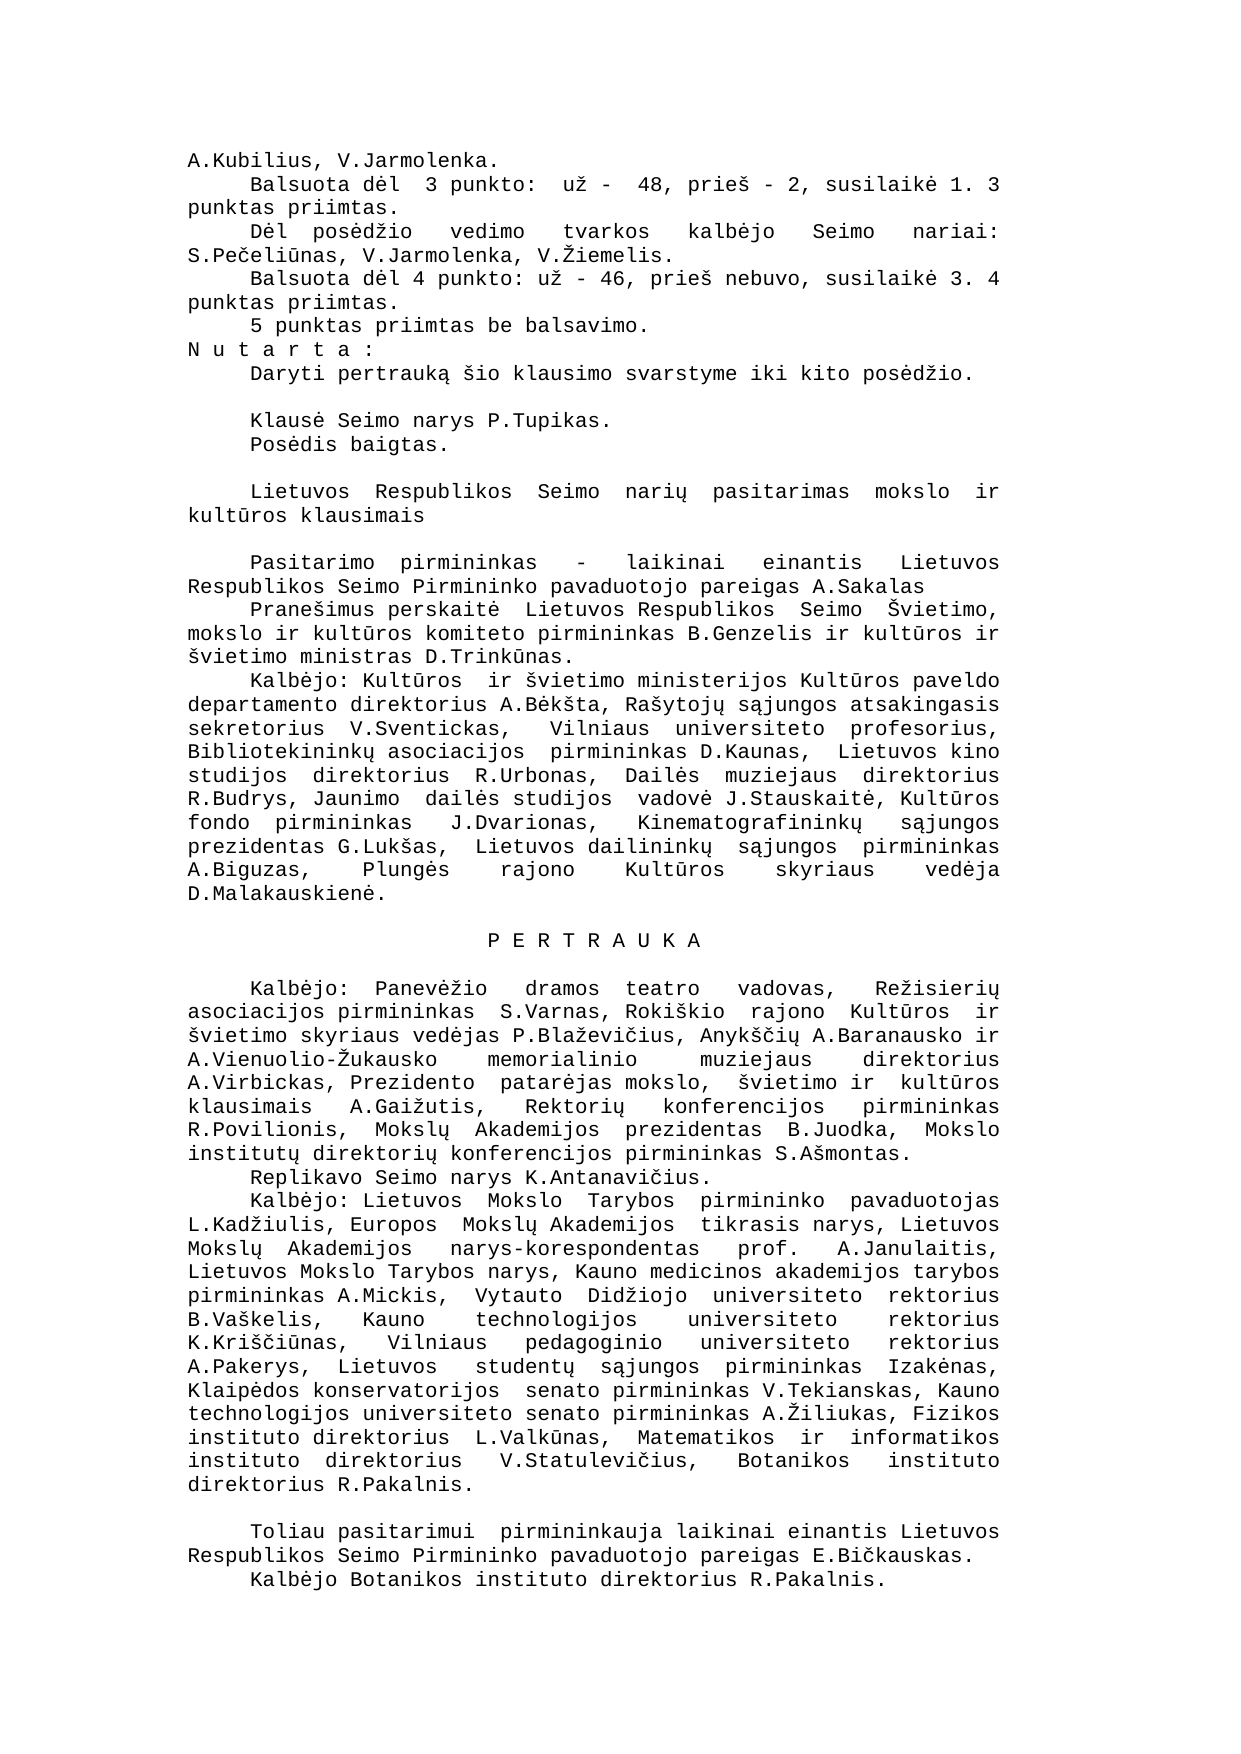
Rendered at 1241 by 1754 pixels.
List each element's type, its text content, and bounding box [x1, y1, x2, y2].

text pirmininkas A.Mickis, Vytauto Didžiojo universiteto rektorius [187, 1285, 1053, 1309]
text Kalbėjo: Lietuvos Mokslo Tarybos pirmininko pavaduotojas [187, 1190, 1053, 1214]
text Klaipėdos konservatorijos senato pirmininkas V.Tekianskas, Kauno [187, 1379, 1053, 1403]
text švietimo ministras D.Trinkūnas. [187, 647, 1053, 670]
text A.Vienuolio-Žukausko memorialinio muziejaus direktorius [187, 1048, 1053, 1072]
text Kalbėjo: Kultūros ir švietimo ministerijos Kultūros paveldo [187, 670, 1053, 694]
text instituto direktorius L.Valkūnas, Matematikos ir informatikos [187, 1427, 1053, 1451]
text kultūros klausimais [187, 505, 1053, 528]
text švietimo skyriaus vedėjas P.Blaževičius, Anykščių A.Baranausko ir [187, 1025, 1053, 1048]
text P E R T R A U K A [187, 930, 1053, 954]
text D.Malakauskienė. [187, 883, 1053, 907]
text Mokslų Akademijos narys-korespondentas prof. A.Janulaitis, [187, 1238, 1053, 1261]
text Respublikos Seimo Pirmininko pavaduotojo pareigas E.Bičkauskas. [187, 1545, 1053, 1569]
text Balsuota dėl 3 punkto: už - 48, prieš - 2, susilaikė 1. 3 [187, 174, 1053, 197]
text Pasitarimo pirmininkas - laikinai einantis Lietuvos [187, 552, 1053, 576]
text N u t a r t a : [187, 339, 1053, 363]
text fondo pirmininkas J.Dvarionas, Kinematografininkų sąjungos [187, 812, 1053, 836]
text Pranešimus perskaitė Lietuvos Respublikos Seimo Švietimo, [187, 599, 1053, 623]
text instituto direktorius V.Statulevičius, Botanikos instituto [187, 1451, 1053, 1474]
text Bibliotekininkų asociacijos pirmininkas D.Kaunas, Lietuvos kino [187, 741, 1053, 765]
text Kalbėjo: Panevėžio dramos teatro vadovas, Režisierių [187, 978, 1053, 1001]
text mokslo ir kultūros komiteto pirmininkas B.Genzelis ir kultūros ir [187, 623, 1053, 647]
text 5 punktas priimtas be balsavimo. [187, 316, 1053, 339]
text K.Kriščiūnas, Vilniaus pedagoginio universiteto rektorius [187, 1332, 1053, 1356]
text Toliau pasitarimui pirmininkauja laikinai einantis Lietuvos [187, 1521, 1053, 1545]
text L.Kadžiulis, Europos Mokslų Akademijos tikrasis narys, Lietuvos [187, 1214, 1053, 1238]
text Daryti pertrauką šio klausimo svarstyme iki kito posėdžio. [187, 363, 1053, 386]
text Kalbėjo Botanikos instituto direktorius R.Pakalnis. [187, 1569, 1053, 1592]
text direktorius R.Pakalnis. [187, 1474, 1053, 1498]
text prezidentas G.Lukšas, Lietuvos dailininkų sąjungos pirmininkas [187, 836, 1053, 859]
text Posėdis baigtas. [187, 434, 1053, 457]
text B.Vaškelis, Kauno technologijos universiteto rektorius [187, 1309, 1053, 1332]
text departamento direktorius A.Bėkšta, Rašytojų sąjungos atsakingasis [187, 694, 1053, 717]
text Klausė Seimo narys P.Tupikas. [187, 410, 1053, 434]
text A.Kubilius, V.Jarmolenka. [187, 150, 1053, 174]
text Dėl posėdžio vedimo tvarkos kalbėjo Seimo nariai: [187, 221, 1053, 244]
text R.Budrys, Jaunimo dailės studijos vadovė J.Stauskaitė, Kultūros [187, 788, 1053, 812]
text Respublikos Seimo Pirmininko pavaduotojo pareigas A.Sakalas [187, 576, 1053, 599]
text Balsuota dėl 4 punkto: už - 46, prieš nebuvo, susilaikė 3. 4 [187, 268, 1053, 292]
text A.Virbickas, Prezidento patarėjas mokslo, švietimo ir kultūros [187, 1072, 1053, 1096]
text R.Povilionis, Mokslų Akademijos prezidentas B.Juodka, Mokslo [187, 1119, 1053, 1143]
text klausimais A.Gaižutis, Rektorių konferencijos pirmininkas [187, 1096, 1053, 1119]
text A.Biguzas, Plungės rajono Kultūros skyriaus vedėja [187, 859, 1053, 883]
text studijos direktorius R.Urbonas, Dailės muziejaus direktorius [187, 765, 1053, 788]
text Lietuvos Respublikos Seimo narių pasitarimas mokslo ir [187, 481, 1053, 505]
text A.Pakerys, Lietuvos studentų sąjungos pirmininkas Izakėnas, [187, 1356, 1053, 1379]
text punktas priimtas. [187, 292, 1053, 316]
text Lietuvos Mokslo Tarybos narys, Kauno medicinos akademijos tarybos [187, 1261, 1053, 1285]
text S.Pečeliūnas, V.Jarmolenka, V.Žiemelis. [187, 244, 1053, 268]
text punktas priimtas. [187, 197, 1053, 221]
text asociacijos pirmininkas S.Varnas, Rokiškio rajono Kultūros ir [187, 1001, 1053, 1025]
text institutų direktorių konferencijos pirmininkas S.Ašmontas. [187, 1143, 1053, 1167]
text Replikavo Seimo narys K.Antanavičius. [187, 1167, 1053, 1190]
text technologijos universiteto senato pirmininkas A.Žiliukas, Fizikos [187, 1403, 1053, 1427]
text sekretorius V.Sventickas, Vilniaus universiteto profesorius, [187, 717, 1053, 741]
